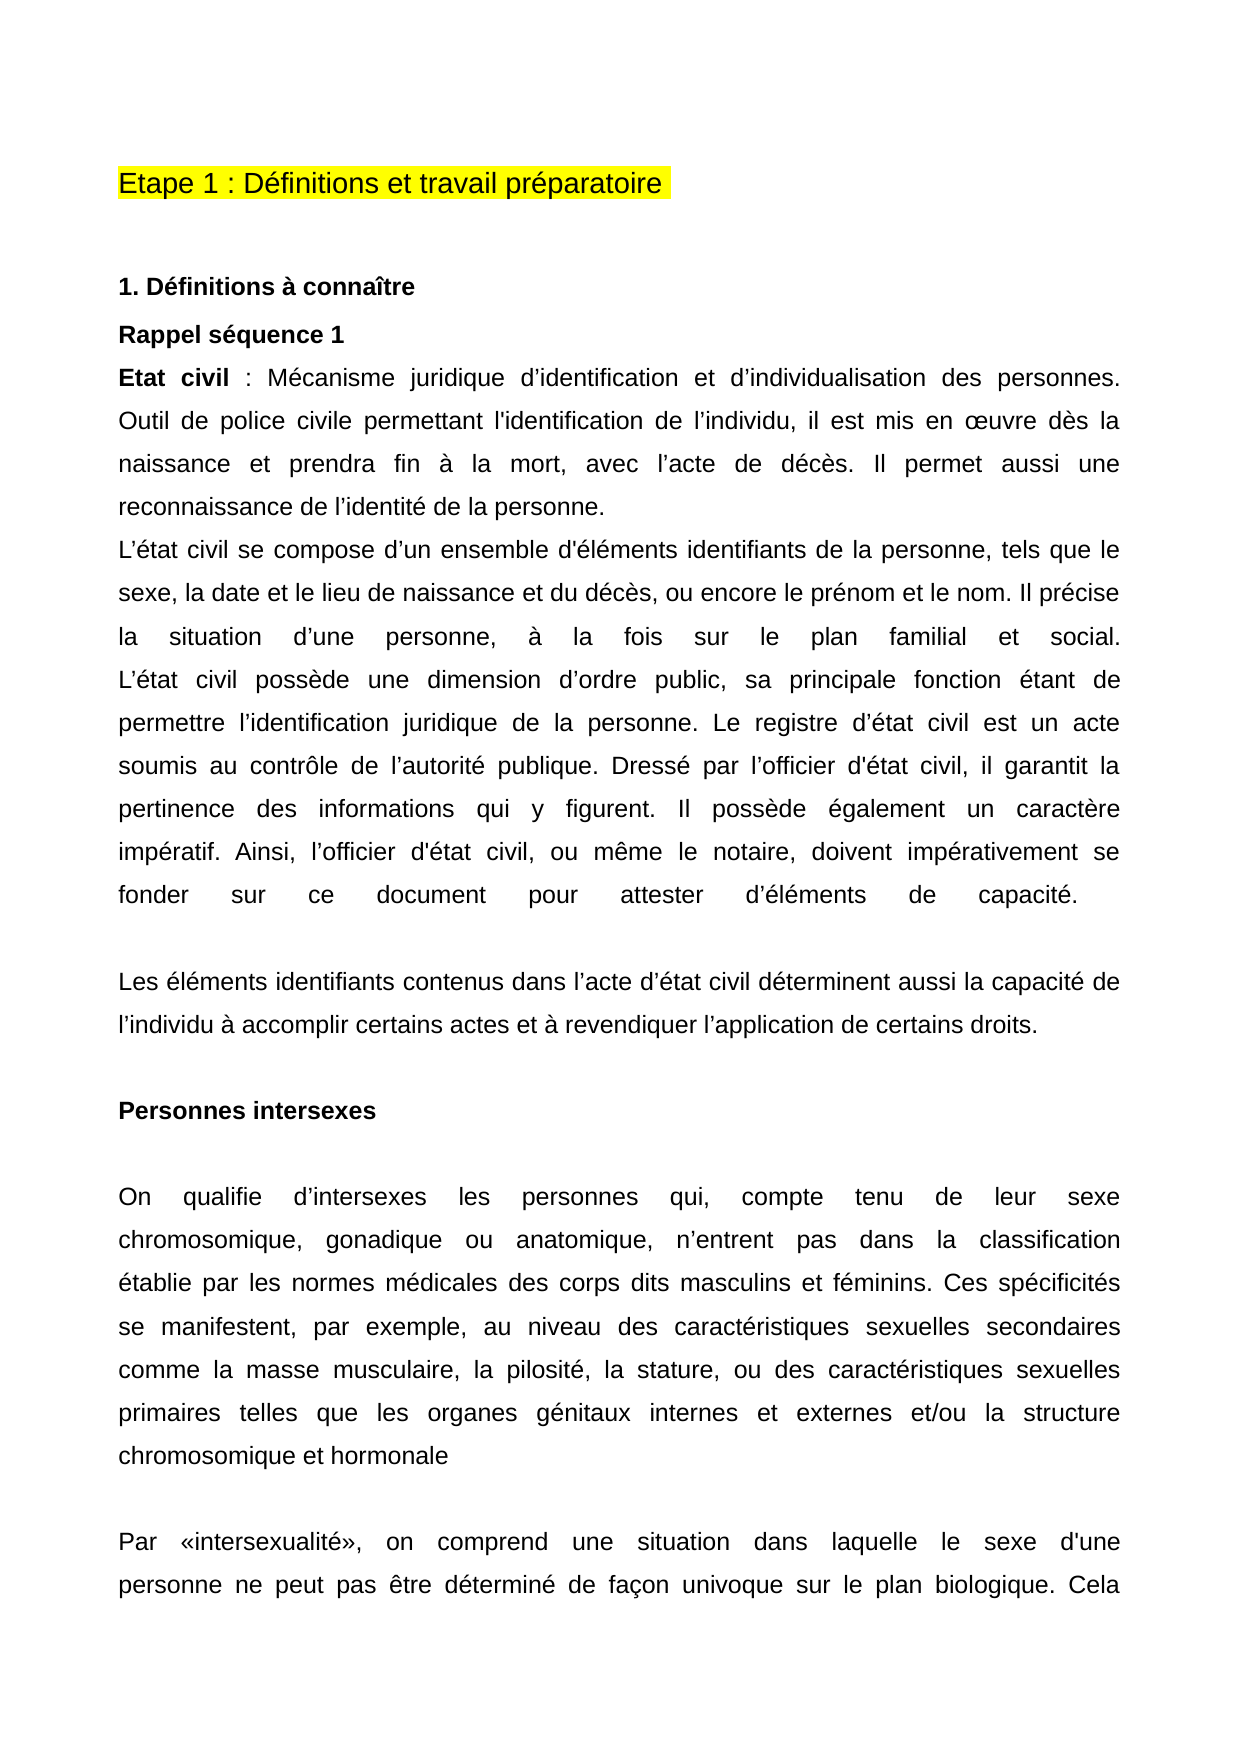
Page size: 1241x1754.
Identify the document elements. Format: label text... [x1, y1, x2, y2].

text 1. Définitions à connaître [118, 272, 1122, 301]
text Etat civil : Mécanisme juridique d’identification et d’individualisation des personnes. Outil de police civile permettant l'identification de l’individu, il est mis en œuvre dès la naissance et prendra fin à la mort, avec l’acte de décès. Il permet aussi une reconnaissance de l’identité de la personne. [118, 363, 1122, 521]
text Etape 1 : Définitions et travail préparatoire [118, 166, 1122, 199]
text Personnes intersexes [118, 1096, 1122, 1124]
text L’état civil se compose d’un ensemble d'éléments identifiants de la personne, tels que le sexe, la date et le lieu de naissance et du décès, ou encore le prénom et le nom. Il précise la situation d’une personne, à la fois sur le plan familial et social. L’état civil possède une dimension d’ordre public, sa principale fonction étant de permettre l’identification juridique de la personne. Le registre d’état civil est un acte soumis au contrôle de l’autorité publique. Dressé par l’officier d'état civil, il garantit la pertinence des informations qui y figurent. Il possède également un caractère impératif. Ainsi, l’officier d'état civil, ou même le notaire, doivent impérativement se fonder sur ce document pour attester d’éléments de capacité. [118, 535, 1122, 952]
text Par «intersexualité», on comprend une situation dans laquelle le sexe d'une personne ne peut pas être déterminé de façon univoque sur le plan biologique. Cela [118, 1484, 1122, 1599]
text Rappel séquence 1 [118, 319, 1122, 348]
text On qualifie d’intersexes les personnes qui, compte tenu de leur sexe chromosomique, gonadique ou anatomique, n’entrent pas dans la classification établie par les normes médicales des corps dits masculins et féminins. Ces spécificités se manifestent, par exemple, au niveau des caractéristiques sexuelles secondaires comme la masse musculaire, la pilosité, la stature, ou des caractéristiques sexuelles primaires telles que les organes génitaux internes et externes et/ou la structure chromosomique et hormonale [118, 1139, 1122, 1469]
text Les éléments identifiants contenus dans l’acte d’état civil déterminent aussi la capacité de l’individu à accomplir certains actes et à revendiquer l’application de certains droits. [118, 966, 1122, 1038]
